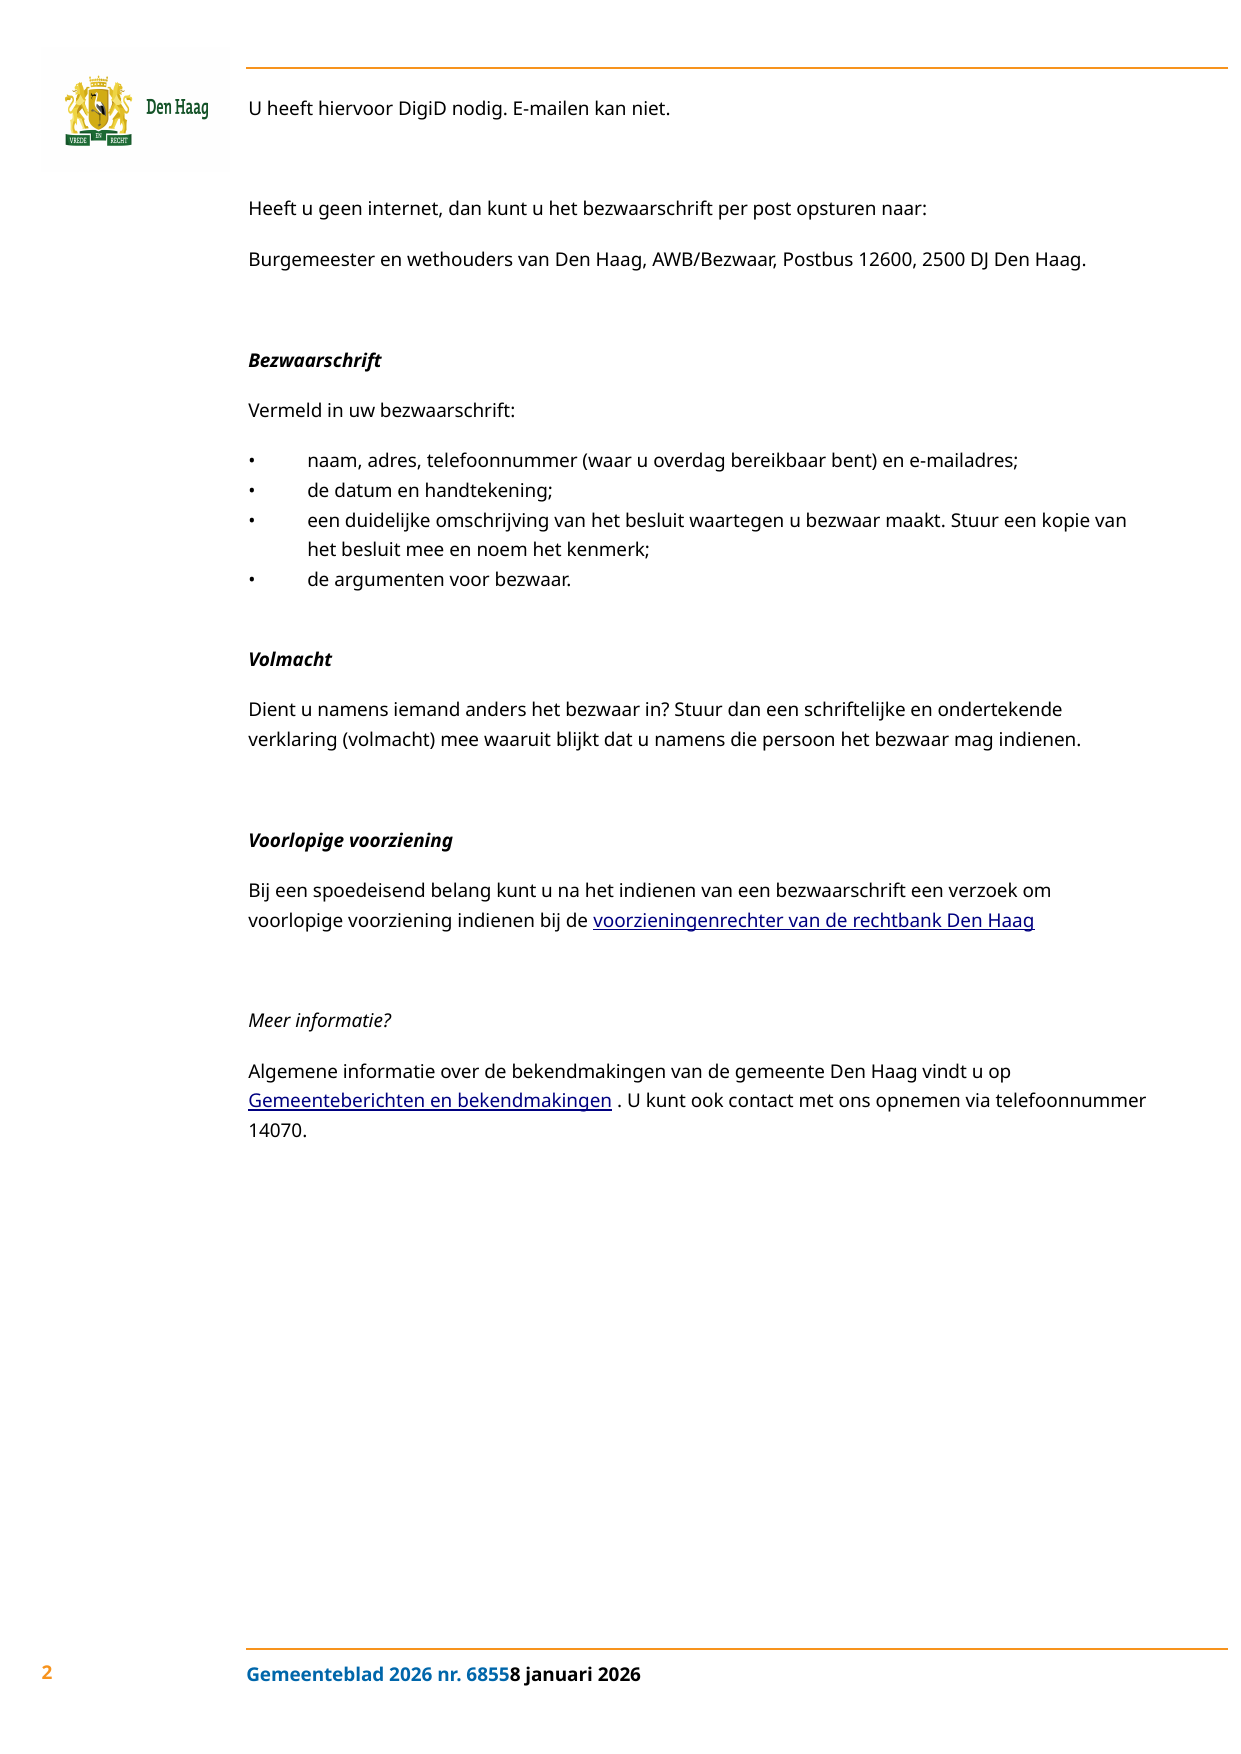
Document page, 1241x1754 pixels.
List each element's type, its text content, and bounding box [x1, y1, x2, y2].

text Heeft u geen internet, dan kunt u het bezwaarschrift per post opsturen naar: [248, 196, 1152, 221]
text Volmacht [248, 646, 1152, 672]
text Dient u namens iemand anders het bezwaar in? Stuur dan een schriftelijke en ondertekende verklaring (volmacht) mee waaruit blijkt dat u namens die persoon het bezwaar mag indienen. [248, 696, 1152, 752]
list naam, adres, telefoonnummer (waar u overdag bereikbaar bent) en e-mailadres; [248, 448, 1152, 473]
list een duidelijke omschrijving van het besluit waartegen u bezwaar maakt. Stuur een kopie van het besluit mee en noem het kenmerk; [248, 507, 1152, 562]
text Vermeld in uw bezwaarschrift: [248, 397, 1152, 423]
text Algemene informatie over de bekendmakingen van de gemeente Den Haag vindt u op Gemeenteberichten en bekendmakingen . U kunt ook contact met ons opnemen via telefoonnummer 14070. [248, 1058, 1152, 1143]
text Bij een spoedeisend belang kunt u na het indienen van een bezwaarschrift een verzoek om voorlopige voorziening indienen bij de voorzieningenrechter van de rechtbank Den Haag [248, 877, 1152, 933]
list de argumenten voor bezwaar. [248, 566, 1152, 592]
text Voorlopige voorziening [248, 827, 1152, 853]
text Meer informatie? [248, 1008, 1152, 1033]
list de datum en handtekening; [248, 477, 1152, 503]
text Burgemeester en wethouders van Den Haag, AWB/Bezwaar, Postbus 12600, 2500 DJ Den Haag. [248, 246, 1152, 272]
text Bezwaarschrift [248, 347, 1152, 373]
picture [41, 47, 231, 172]
text U heeft hiervoor DigiD nodig. E-mailen kan niet. [248, 95, 1152, 121]
